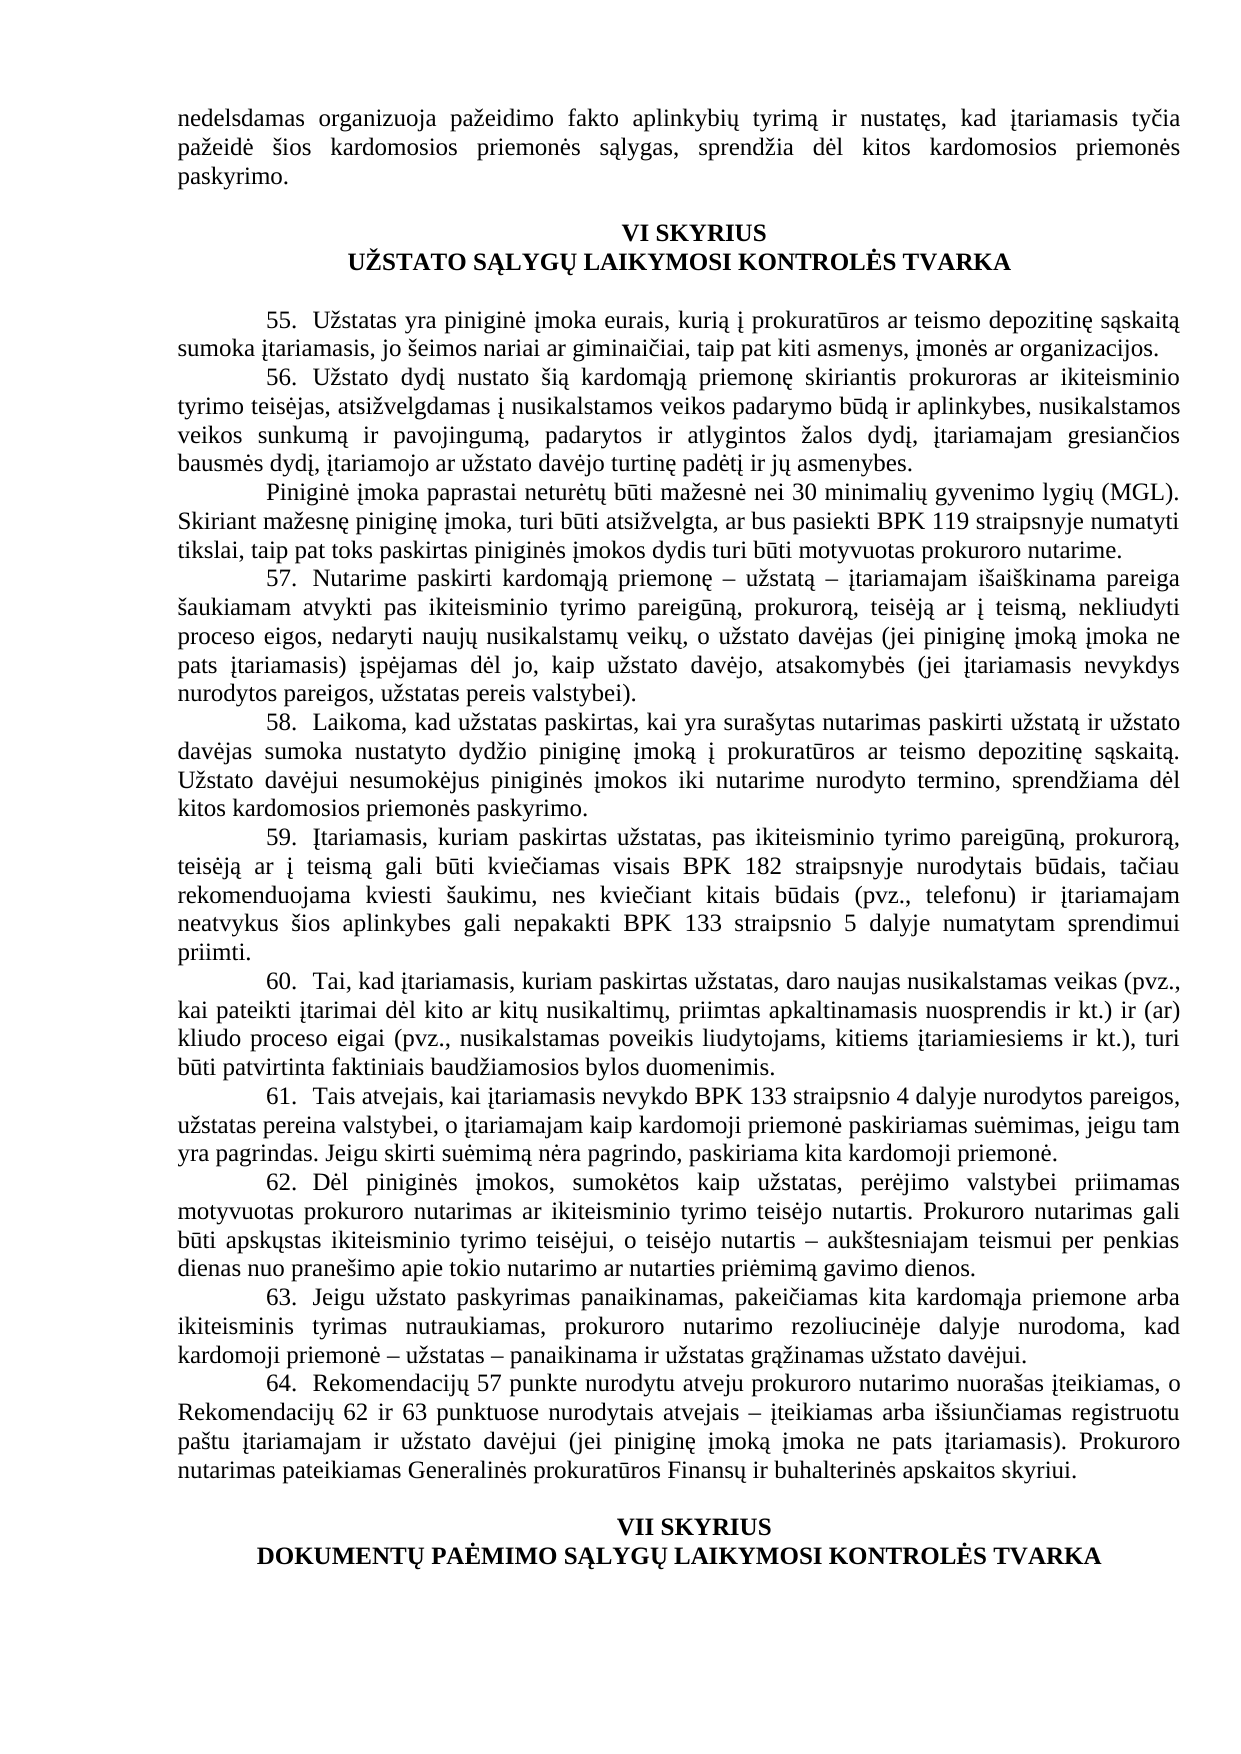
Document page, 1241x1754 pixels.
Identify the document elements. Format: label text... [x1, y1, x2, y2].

text 55. Užstatas yra piniginė įmoka eurais, kurią į prokuratūros ar teismo depozitinę sąskaitą sumoka įtariamasis, jo šeimos nariai ar giminaičiai, taip pat kiti asmenys, įmonės ar organizacijos. [177, 305, 1181, 362]
text 61. Tais atvejais, kai įtariamasis nevykdo BPK 133 straipsnio 4 dalyje nurodytos pareigos, užstatas pereina valstybei, o įtariamajam kaip kardomoji priemonė paskiriamas suėmimas, jeigu tam yra pagrindas. Jeigu skirti suėmimą nėra pagrindo, paskiriama kita kardomoji priemonė. [177, 1081, 1181, 1167]
text 62. Dėl piniginės įmokos, sumokėtos kaip užstatas, perėjimo valstybei priimamas motyvuotas prokuroro nutarimas ar ikiteisminio tyrimo teisėjo nutartis. Prokuroro nutarimas gali būti apskųstas ikiteisminio tyrimo teisėjui, o teisėjo nutartis – aukštesniajam teismui per penkias dienas nuo pranešimo apie tokio nutarimo ar nutarties priėmimą gavimo dienos. [177, 1167, 1181, 1282]
text DOKUMENTŲ PAĖMIMO SĄLYGŲ LAIKYMOSI KONTROLĖS TVARKA [236, 1541, 1122, 1570]
text 63. Jeigu užstato paskyrimas panaikinamas, pakeičiamas kita kardomąja priemone arba ikiteisminis tyrimas nutraukiamas, prokuroro nutarimo rezoliucinėje dalyje nurodoma, kad kardomoji priemonė – užstatas – panaikinama ir užstatas grąžinamas užstato davėjui. [177, 1282, 1181, 1368]
text 56. Užstato dydį nustato šią kardomąją priemonę skiriantis prokuroras ar ikiteisminio tyrimo teisėjas, atsižvelgdamas į nusikalstamos veikos padarymo būdą ir aplinkybes, nusikalstamos veikos sunkumą ir pavojingumą, padarytos ir atlygintos žalos dydį, įtariamajam gresiančios bausmės dydį, įtariamojo ar užstato davėjo turtinę padėtį ir jų asmenybes. [177, 362, 1181, 477]
text 60. Tai, kad įtariamasis, kuriam paskirtas užstatas, daro naujas nusikalstamas veikas (pvz., kai pateikti įtarimai dėl kito ar kitų nusikaltimų, priimtas apkaltinamasis nuosprendis ir kt.) ir (ar) kliudo proceso eigai (pvz., nusikalstamas poveikis liudytojams, kitiems įtariamiesiems ir kt.), turi būti patvirtinta faktiniais baudžiamosios bylos duomenimis. [177, 966, 1181, 1081]
text 59. Įtariamasis, kuriam paskirtas užstatas, pas ikiteisminio tyrimo pareigūną, prokurorą, teisėją ar į teismą gali būti kviečiamas visais BPK 182 straipsnyje nurodytais būdais, tačiau rekomenduojama kviesti šaukimu, nes kviečiant kitais būdais (pvz., telefonu) ir įtariamajam neatvykus šios aplinkybes gali nepakakti BPK 133 straipsnio 5 dalyje numatytam sprendimui priimti. [177, 822, 1181, 966]
text nedelsdamas organizuoja pažeidimo fakto aplinkybių tyrimą ir nustatęs, kad įtariamasis tyčia pažeidė šios kardomosios priemonės sąlygas, sprendžia dėl kitos kardomosios priemonės paskyrimo. [177, 103, 1181, 190]
text VII SKYRIUS [207, 1512, 1181, 1541]
text Piniginė įmoka paprastai neturėtų būti mažesnė nei 30 minimalių gyvenimo lygių (MGL). Skiriant mažesnę piniginę įmoka, turi būti atsižvelgta, ar bus pasiekti BPK 119 straipsnyje numatyti tikslai, taip pat toks paskirtas piniginės įmokos dydis turi būti motyvuotas prokuroro nutarime. [177, 477, 1181, 563]
text VI SKYRIUS [207, 218, 1181, 247]
text UŽSTATO SĄLYGŲ LAIKYMOSI KONTROLĖS TVARKA [177, 247, 1181, 276]
text 57. Nutarime paskirti kardomąją priemonę – užstatą – įtariamajam išaiškinama pareiga šaukiamam atvykti pas ikiteisminio tyrimo pareigūną, prokurorą, teisėją ar į teismą, nekliudyti proceso eigos, nedaryti naujų nusikalstamų veikų, o užstato davėjas (jei piniginę įmoką įmoka ne pats įtariamasis) įspėjamas dėl jo, kaip užstato davėjo, atsakomybės (jei įtariamasis nevykdys nurodytos pareigos, užstatas pereis valstybei). [177, 563, 1181, 707]
text 64. Rekomendacijų 57 punkte nurodytu atveju prokuroro nutarimo nuorašas įteikiamas, o Rekomendacijų 62 ir 63 punktuose nurodytais atvejais – įteikiamas arba išsiunčiamas registruotu paštu įtariamajam ir užstato davėjui (jei piniginę įmoką įmoka ne pats įtariamasis). Prokuroro nutarimas pateikiamas Generalinės prokuratūros Finansų ir buhalterinės apskaitos skyriui. [177, 1368, 1181, 1483]
text 58. Laikoma, kad užstatas paskirtas, kai yra surašytas nutarimas paskirti užstatą ir užstato davėjas sumoka nustatyto dydžio piniginę įmoką į prokuratūros ar teismo depozitinę sąskaitą. Užstato davėjui nesumokėjus piniginės įmokos iki nutarime nurodyto termino, sprendžiama dėl kitos kardomosios priemonės paskyrimo. [177, 707, 1181, 822]
